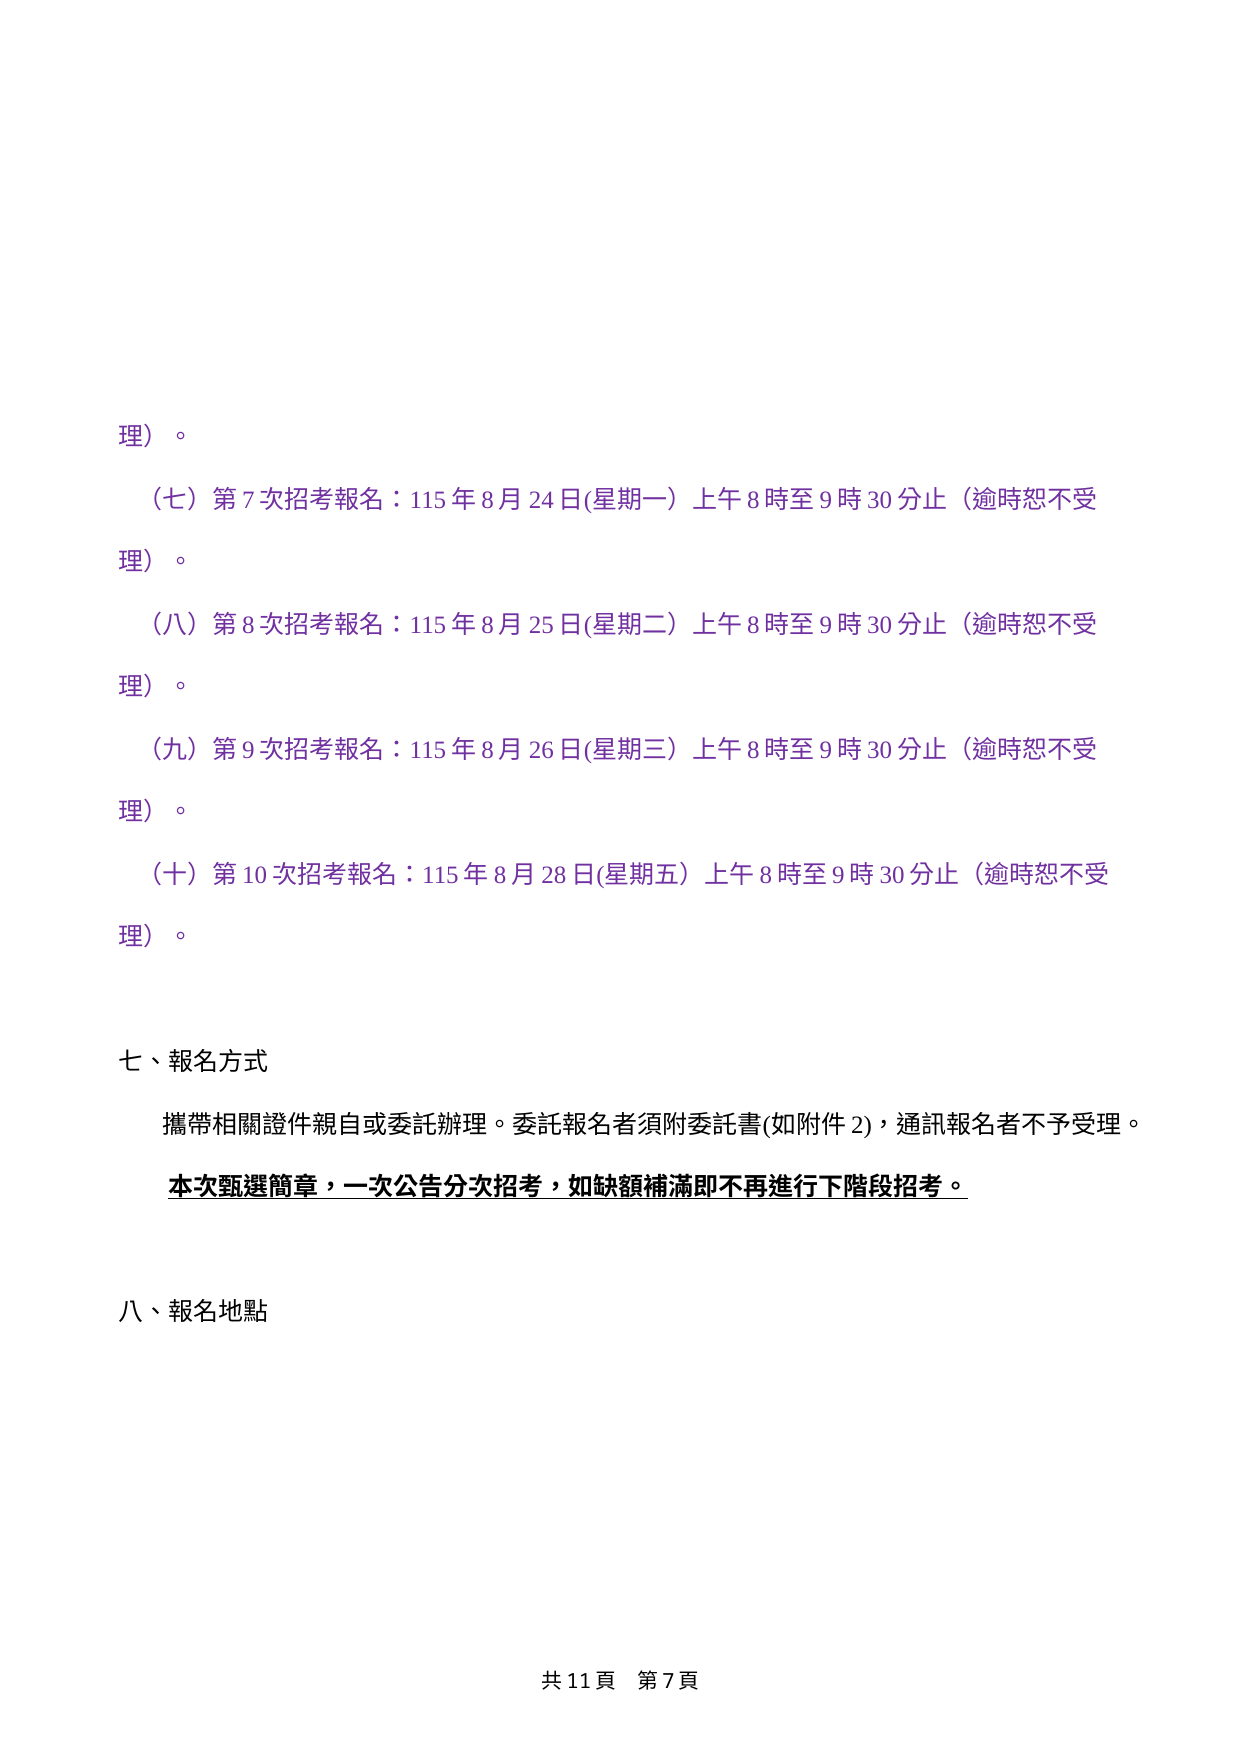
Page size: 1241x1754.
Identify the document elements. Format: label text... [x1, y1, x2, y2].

text （七）第7次招考報名：115年8月24日(星期一）上午8時至9時30分止（逾時恕不受理）。 [118, 456, 1122, 581]
text （八）第8次招考報名：115年8月25日(星期二）上午8時至9時30分止（逾時恕不受理）。 [118, 581, 1122, 706]
text （十）第10次招考報名：115年8月28日(星期五）上午8時至9時30分止（逾時恕不受理）。 [118, 831, 1122, 956]
text 八、報名地點 [118, 1268, 1122, 1331]
text （九）第9次招考報名：115年8月26日(星期三）上午8時至9時30分止（逾時恕不受理）。 [118, 706, 1122, 831]
text 攜帶相關證件親自或委託辦理。委託報名者須附委託書(如附件2)，通訊報名者不予受理。本次甄選簡章，一次公告分次招考，如缺額補滿即不再進行下階段招考。 [162, 1081, 1122, 1206]
text 七、報名方式 [118, 1018, 1122, 1081]
text 理）。 [118, 393, 1122, 456]
